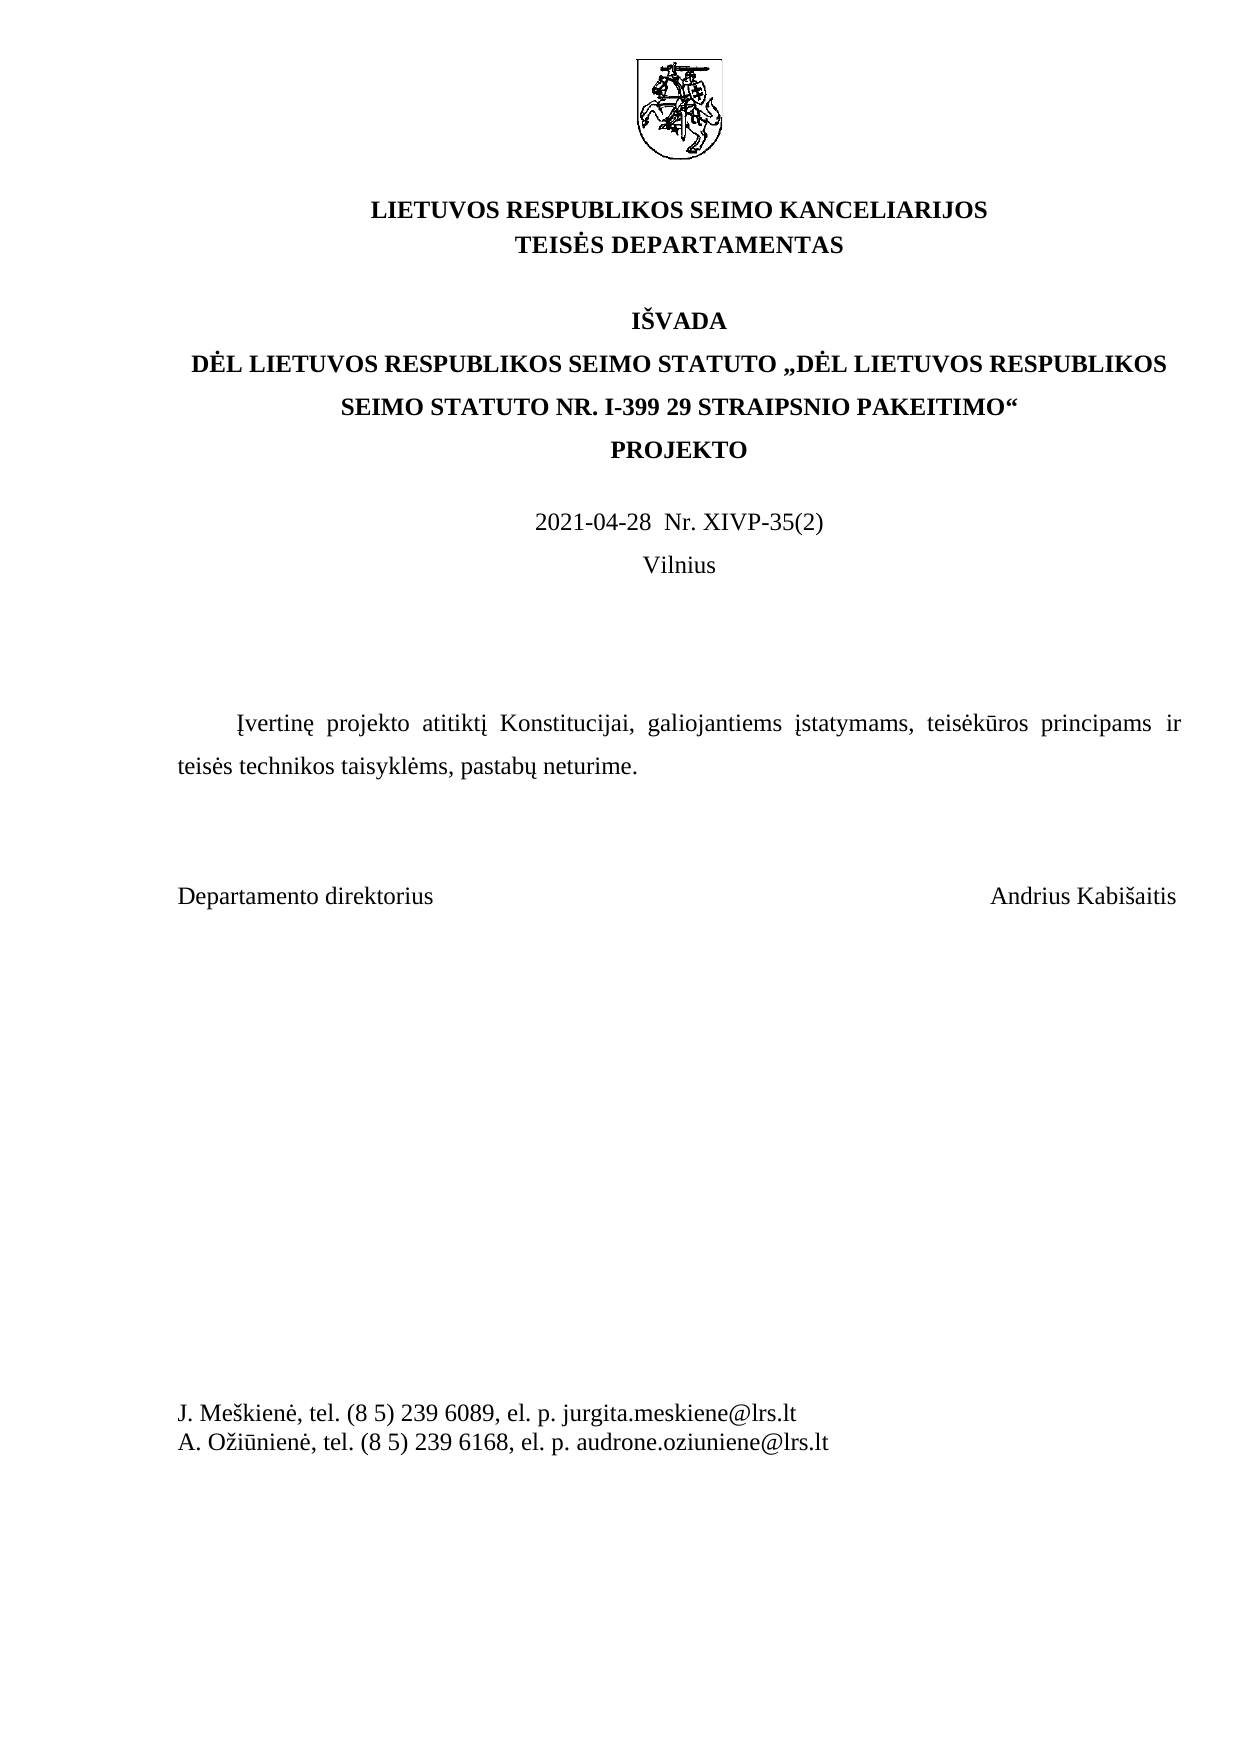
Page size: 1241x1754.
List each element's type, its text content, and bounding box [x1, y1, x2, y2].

text Vilnius [177, 550, 1181, 579]
text A. Ožiūnienė, tel. (8 5) 239 6168, el. p. audrone.oziuniene@lrs.lt [177, 1427, 1181, 1456]
text IŠVADA [177, 306, 1181, 334]
text PROJEKTO [177, 435, 1181, 464]
text LIETUVOS RESPUBLIKOS SEIMO KANCELIARIJOS [177, 195, 1181, 223]
text J. Meškienė, tel. (8 5) 239 6089, el. p. jurgita.meskiene@lrs.lt [177, 1398, 1181, 1427]
text Departamento direktorius Andrius Kabišaitis [177, 881, 1181, 909]
text TEISĖS DEPARTAMENTAS [177, 230, 1181, 258]
text DĖL LIETUVOS RESPUBLIKOS SEIMO STATUTO „DĖL LIETUVOS RESPUBLIKOS SEIMO STATUTO NR. I-399 29 STRAIPSNIo PAKEITIMO“ [177, 349, 1181, 421]
text Įvertinę projekto atitiktį Konstitucijai, galiojantiems įstatymams, teisėkūros principams ir teisės technikos taisyklėms, pastabų neturime. [177, 708, 1181, 780]
text 2021-04-28 Nr. XIVP-35(2) [177, 507, 1181, 536]
